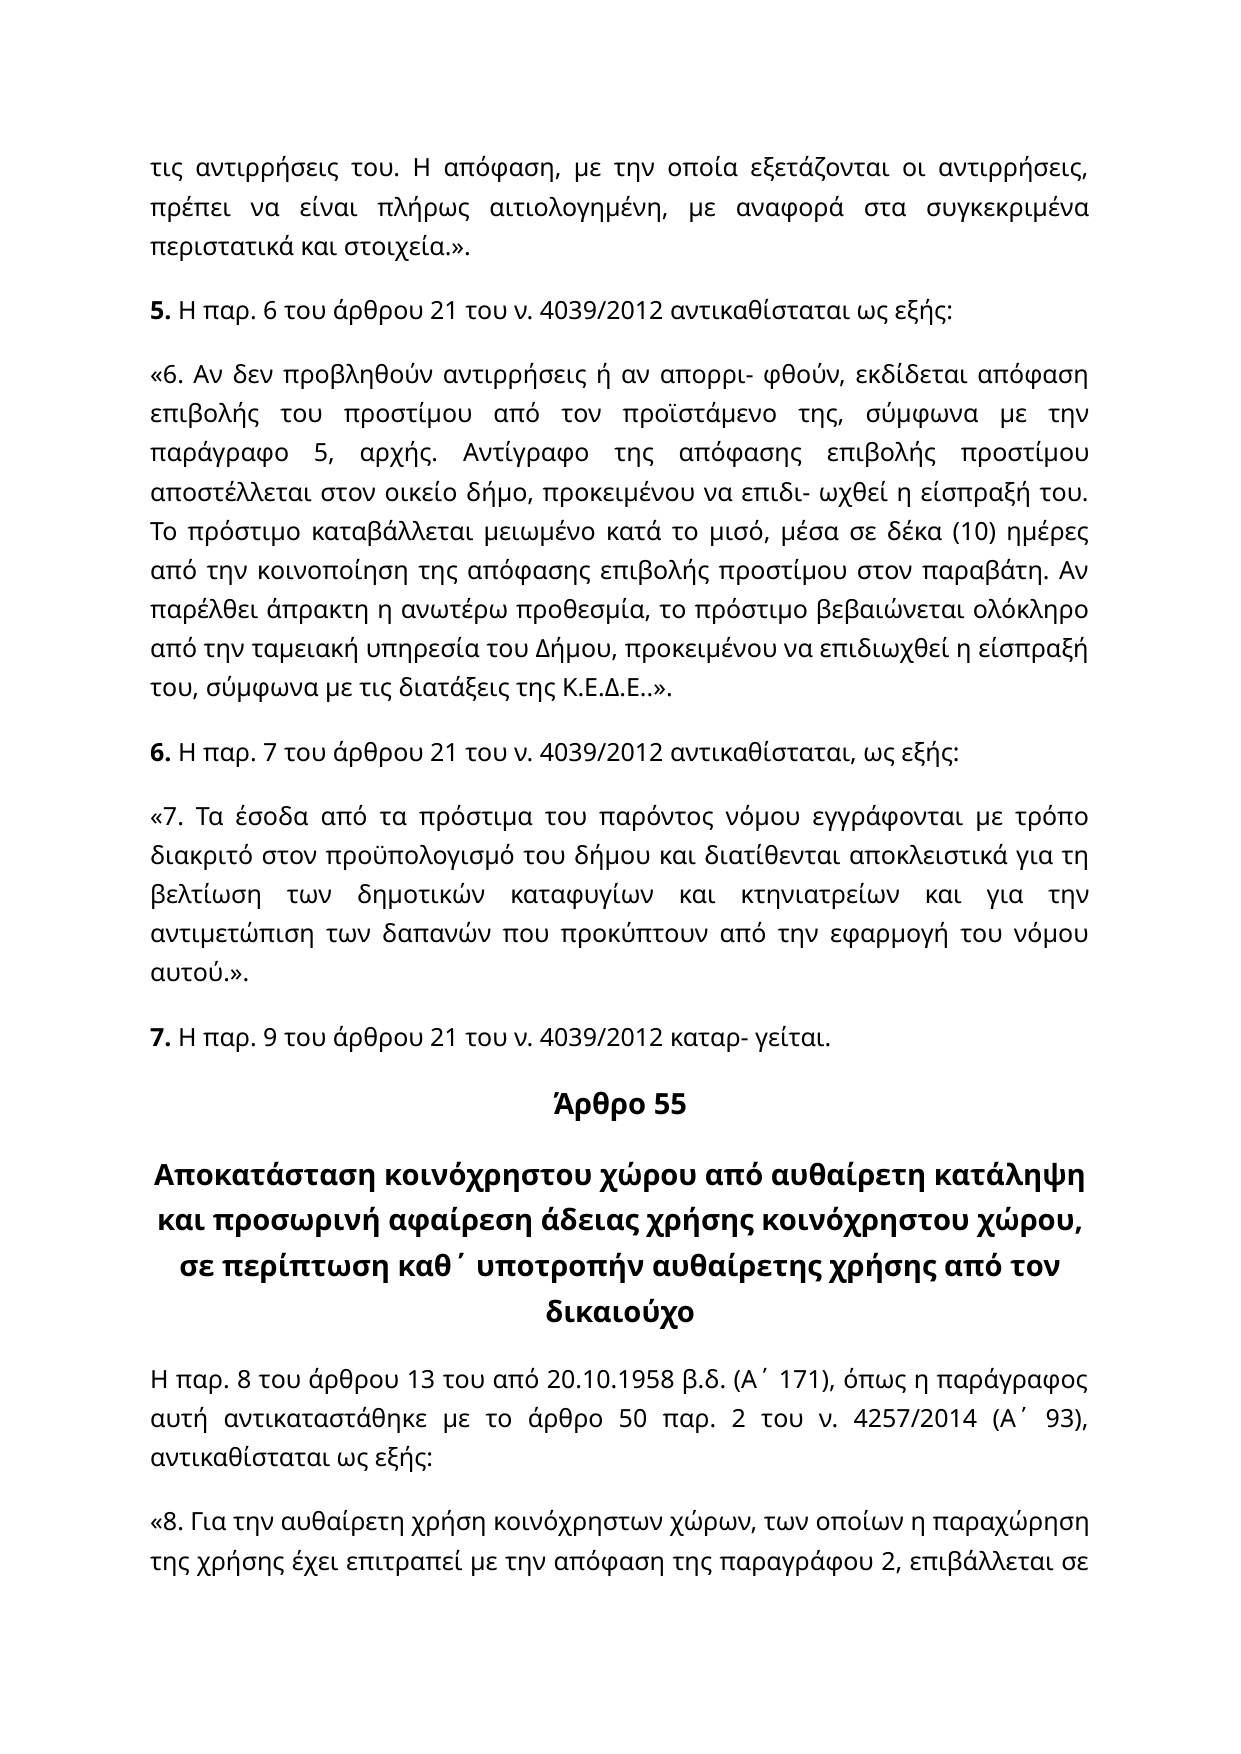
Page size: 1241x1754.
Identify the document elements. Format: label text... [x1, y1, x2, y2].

text Η παρ. 8 του άρθρου 13 του από 20.10.1958 β.δ. (Α΄ 171), όπως η παράγραφος αυτή αντικαταστάθηκε με το άρθρο 50 παρ. 2 του ν. 4257/2014 (Α΄ 93), αντικαθίσταται ως εξής: [150, 1361, 1090, 1474]
text «6. Αν δεν προβληθούν αντιρρήσεις ή αν απορρι- φθούν, εκδίδεται απόφαση επιβολής του προστίμου από τον προϊστάμενο της, σύμφωνα με την παράγραφο 5, αρχής. Αντίγραφο της απόφασης επιβολής προστίμου αποστέλλεται στον οικείο δήμο, προκειμένου να επιδι- ωχθεί η είσπραξή του. Το πρόστιμο καταβάλλεται μειωμένο κατά το μισό, μέσα σε δέκα (10) ημέρες από την κοινοποίηση της απόφασης επιβολής προστίμου στον παραβάτη. Αν παρέλθει άπρακτη η ανωτέρω προθεσμία, το πρόστιμο βεβαιώνεται ολόκληρο από την ταμειακή υπηρεσία του Δήμου, προκειμένου να επιδιωχθεί η είσπραξή του, σύμφωνα με τις διατάξεις της Κ.Ε.Δ.Ε..». [150, 357, 1090, 704]
text 5. Η παρ. 6 του άρθρου 21 του ν. 4039/2012 αντικαθίσταται ως εξής: [150, 292, 1090, 327]
subtitle Άρθρο 55 [150, 1083, 1090, 1123]
text τις αντιρρήσεις του. Η απόφαση, με την οποία εξετάζονται οι αντιρρήσεις, πρέπει να είναι πλήρως αιτιολογημένη, με αναφορά στα συγκεκριμένα περιστατικά και στοιχεία.». [150, 150, 1090, 262]
subtitle Αποκατάσταση κοινόχρηστου χώρου από αυθαίρετη κατάληψη και προσωρινή αφαίρεση άδειας χρήσης κοινόχρηστου χώρου, σε περίπτωση καθ΄ υποτροπήν αυθαίρετης χρήσης από τον δικαιούχο [150, 1154, 1090, 1331]
text 6. Η παρ. 7 του άρθρου 21 του ν. 4039/2012 αντικαθίσταται, ως εξής: [150, 734, 1090, 768]
text «7. Τα έσοδα από τα πρόστιμα του παρόντος νόμου εγγράφονται με τρόπο διακριτό στον προϋπολογισμό του δήμου και διατίθενται αποκλειστικά για τη βελτίωση των δημοτικών καταφυγίων και κτηνιατρείων και για την αντιμετώπιση των δαπανών που προκύπτουν από την εφαρμογή του νόμου αυτού.». [150, 798, 1090, 989]
text 7. Η παρ. 9 του άρθρου 21 του ν. 4039/2012 καταρ- γείται. [150, 1019, 1090, 1053]
text «8. Για την αυθαίρετη χρήση κοινόχρηστων χώρων, των οποίων η παραχώρηση της χρήσης έχει επιτραπεί με την απόφαση της παραγράφου 2, επιβάλλεται σε [150, 1504, 1090, 1577]
